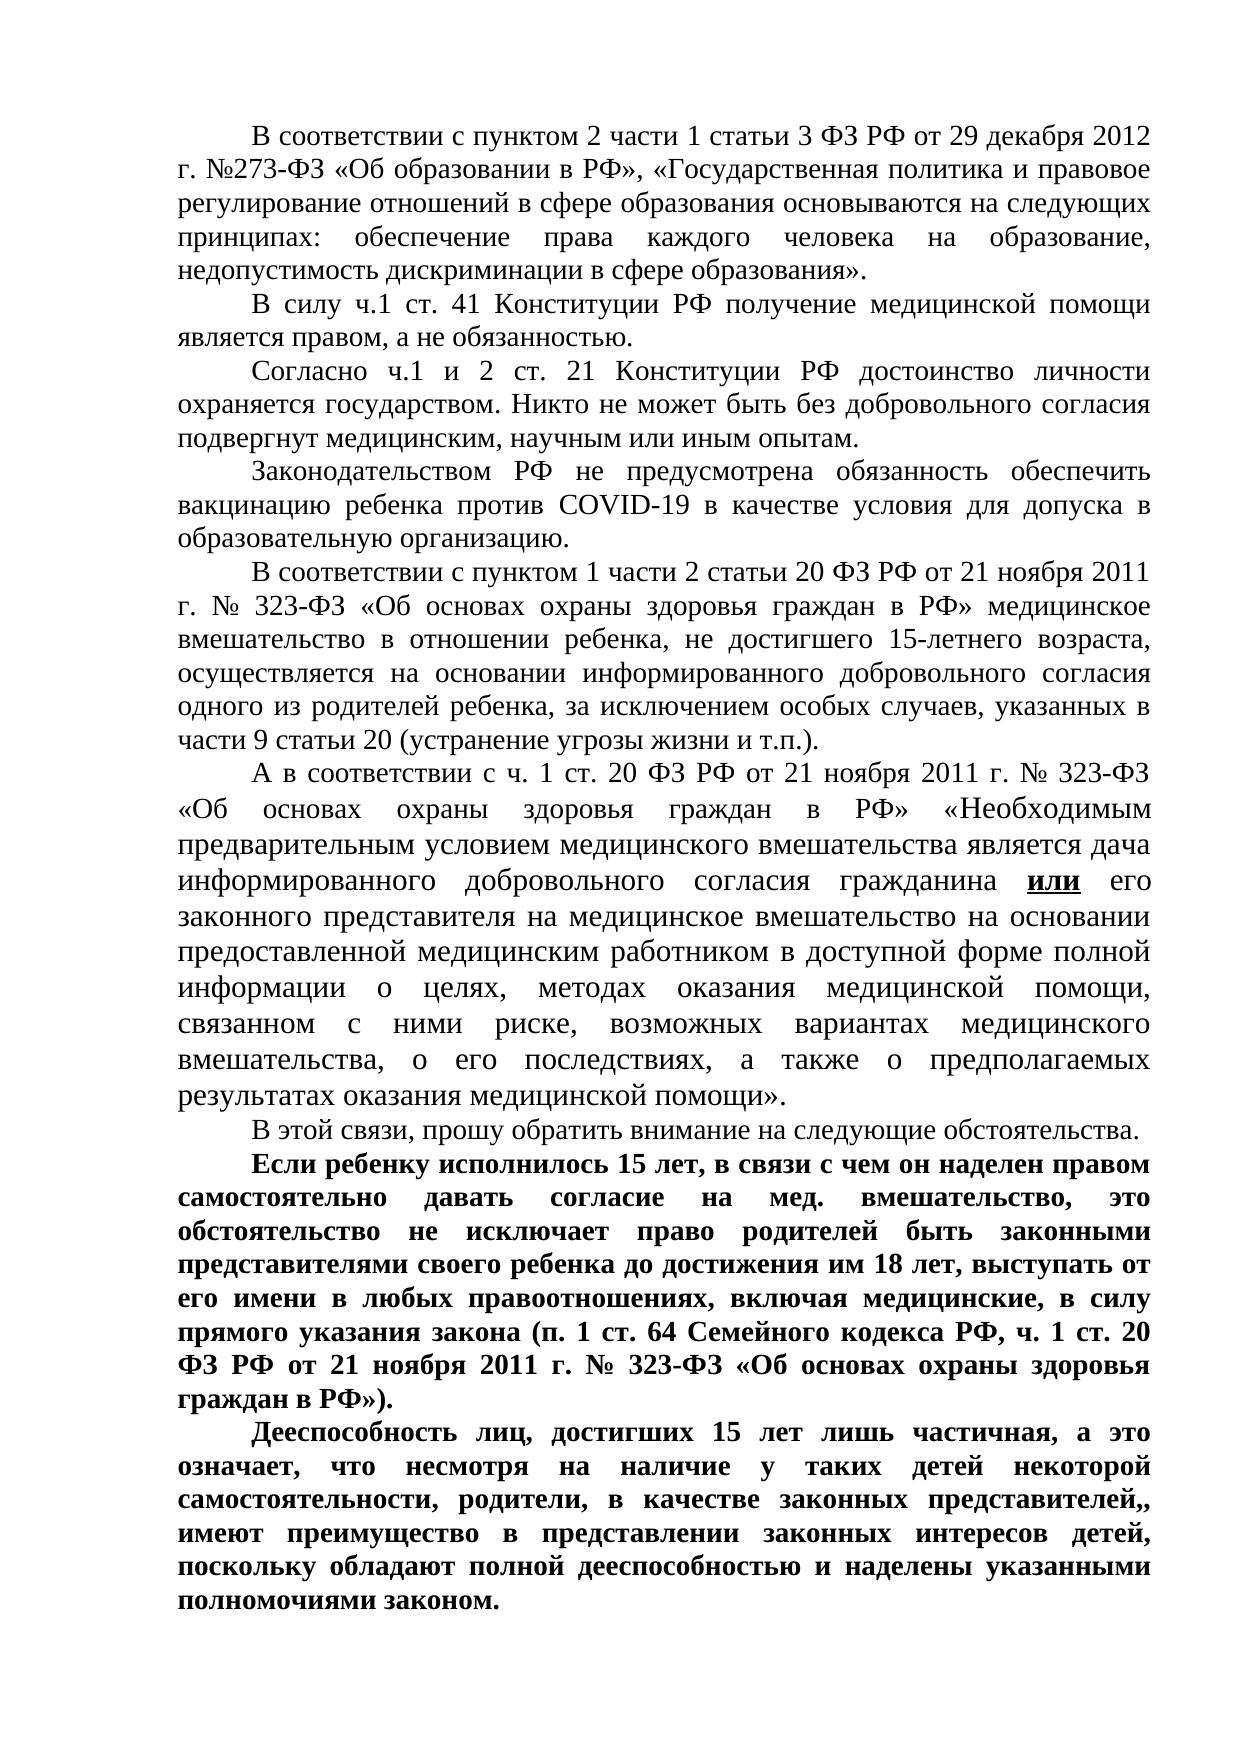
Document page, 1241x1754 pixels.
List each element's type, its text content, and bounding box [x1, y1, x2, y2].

text В соответствии с пунктом 1 части 2 статьи 20 ФЗ РФ от 21 ноября 2011 г. № 323-ФЗ «Об основах охраны здоровья граждан в РФ» медицинское вмешательство в отношении ребенка, не достигшего 15-летнего возраста, осуществляется на основании информированного добровольного согласия одного из родителей ребенка, за исключением особых случаев, указанных в части 9 статьи 20 (устранение угрозы жизни и т.п.). [177, 554, 1152, 755]
text А в соответствии с ч. 1 ст. 20 ФЗ РФ от 21 ноября 2011 г. № 323-ФЗ «Об основах охраны здоровья граждан в РФ» «Необходимым предварительным условием медицинского вмешательства является дача информированного добровольного согласия гражданина или его законного представителя на медицинское вмешательство на основании предоставленной медицинским работником в доступной форме полной информации о целях, методах оказания медицинской помощи, связанном с ними риске, возможных вариантах медицинского вмешательства, о его последствиях, а также о предполагаемых результатах оказания медицинской помощи». [177, 755, 1152, 1112]
text В этой связи, прошу обратить внимание на следующие обстоятельства. [177, 1112, 1152, 1146]
text В соответствии с пунктом 2 части 1 статьи 3 ФЗ РФ от 29 декабря 2012 г. №273-ФЗ «Об образовании в РФ», «Государственная политика и правовое регулирование отношений в сфере образования основываются на следующих принципах: обеспечение права каждого человека на образование, недопустимость дискриминации в сфере образования». [177, 118, 1152, 286]
text Согласно ч.1 и 2 ст. 21 Конституции РФ достоинство личности охраняется государством. Никто не может быть без добровольного согласия подвергнут медицинским, научным или иным опытам. [177, 353, 1152, 453]
text Если ребенку исполнилось 15 лет, в связи с чем он наделен правом самостоятельно давать согласие на мед. вмешательство, это обстоятельство не исключает право родителей быть законными представителями своего ребенка до достижения им 18 лет, выступать от его имени в любых правоотношениях, включая медицинские, в силу прямого указания закона (п. 1 ст. 64 Семейного кодекса РФ, ч. 1 ст. 20 ФЗ РФ от 21 ноября 2011 г. № 323-ФЗ «Об основах охраны здоровья граждан в РФ»). [177, 1146, 1152, 1414]
text Дееспособность лиц, достигших 15 лет лишь частичная, а это означает, что несмотря на наличие у таких детей некоторой самостоятельности, родители, в качестве законных представителей,, имеют преимущество в представлении законных интересов детей, поскольку обладают полной дееспособностью и наделены указанными полномочиями законом. [177, 1414, 1152, 1616]
text Законодательством РФ не предусмотрена обязанность обеспечить вакцинацию ребенка против COVID-19 в качестве условия для допуска в образовательную организацию. [177, 453, 1152, 554]
text В силу ч.1 ст. 41 Конституции РФ получение медицинской помощи является правом, а не обязанностью. [177, 286, 1152, 353]
